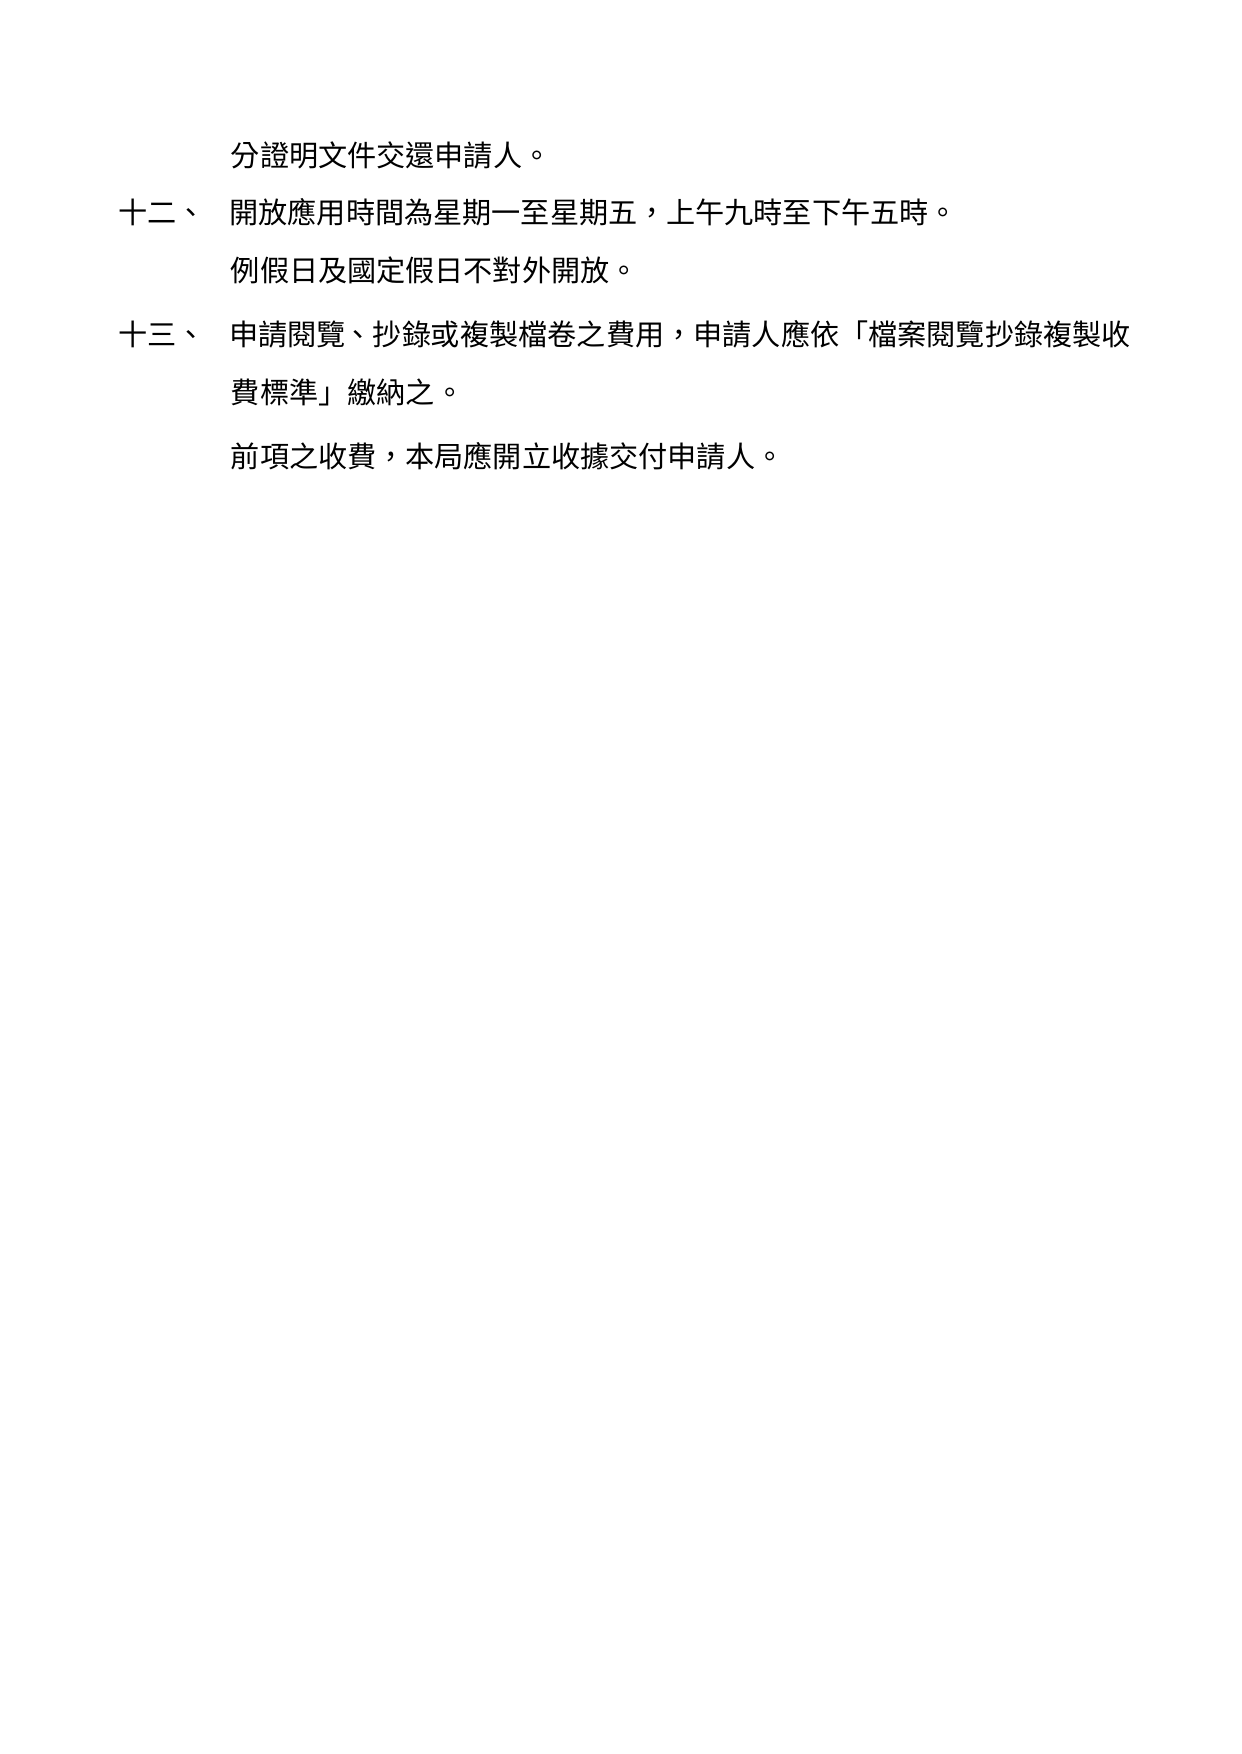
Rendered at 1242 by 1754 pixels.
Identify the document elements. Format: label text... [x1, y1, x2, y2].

text 十三、 申請閱覽、抄錄或複製檔卷之費用，申請人應依「檔案閱覽抄錄複製收 費標準」繳納之。 [118, 311, 1132, 412]
text 分證明文件交還申請人。 [231, 131, 1137, 172]
text 前項之收費，本局應開立收據交付申請人。 [231, 433, 1137, 476]
text 十二、 開放應用時間為星期一至星期五，上午九時至下午五時。 例假日及國定假日不對外開放。 [118, 189, 970, 289]
